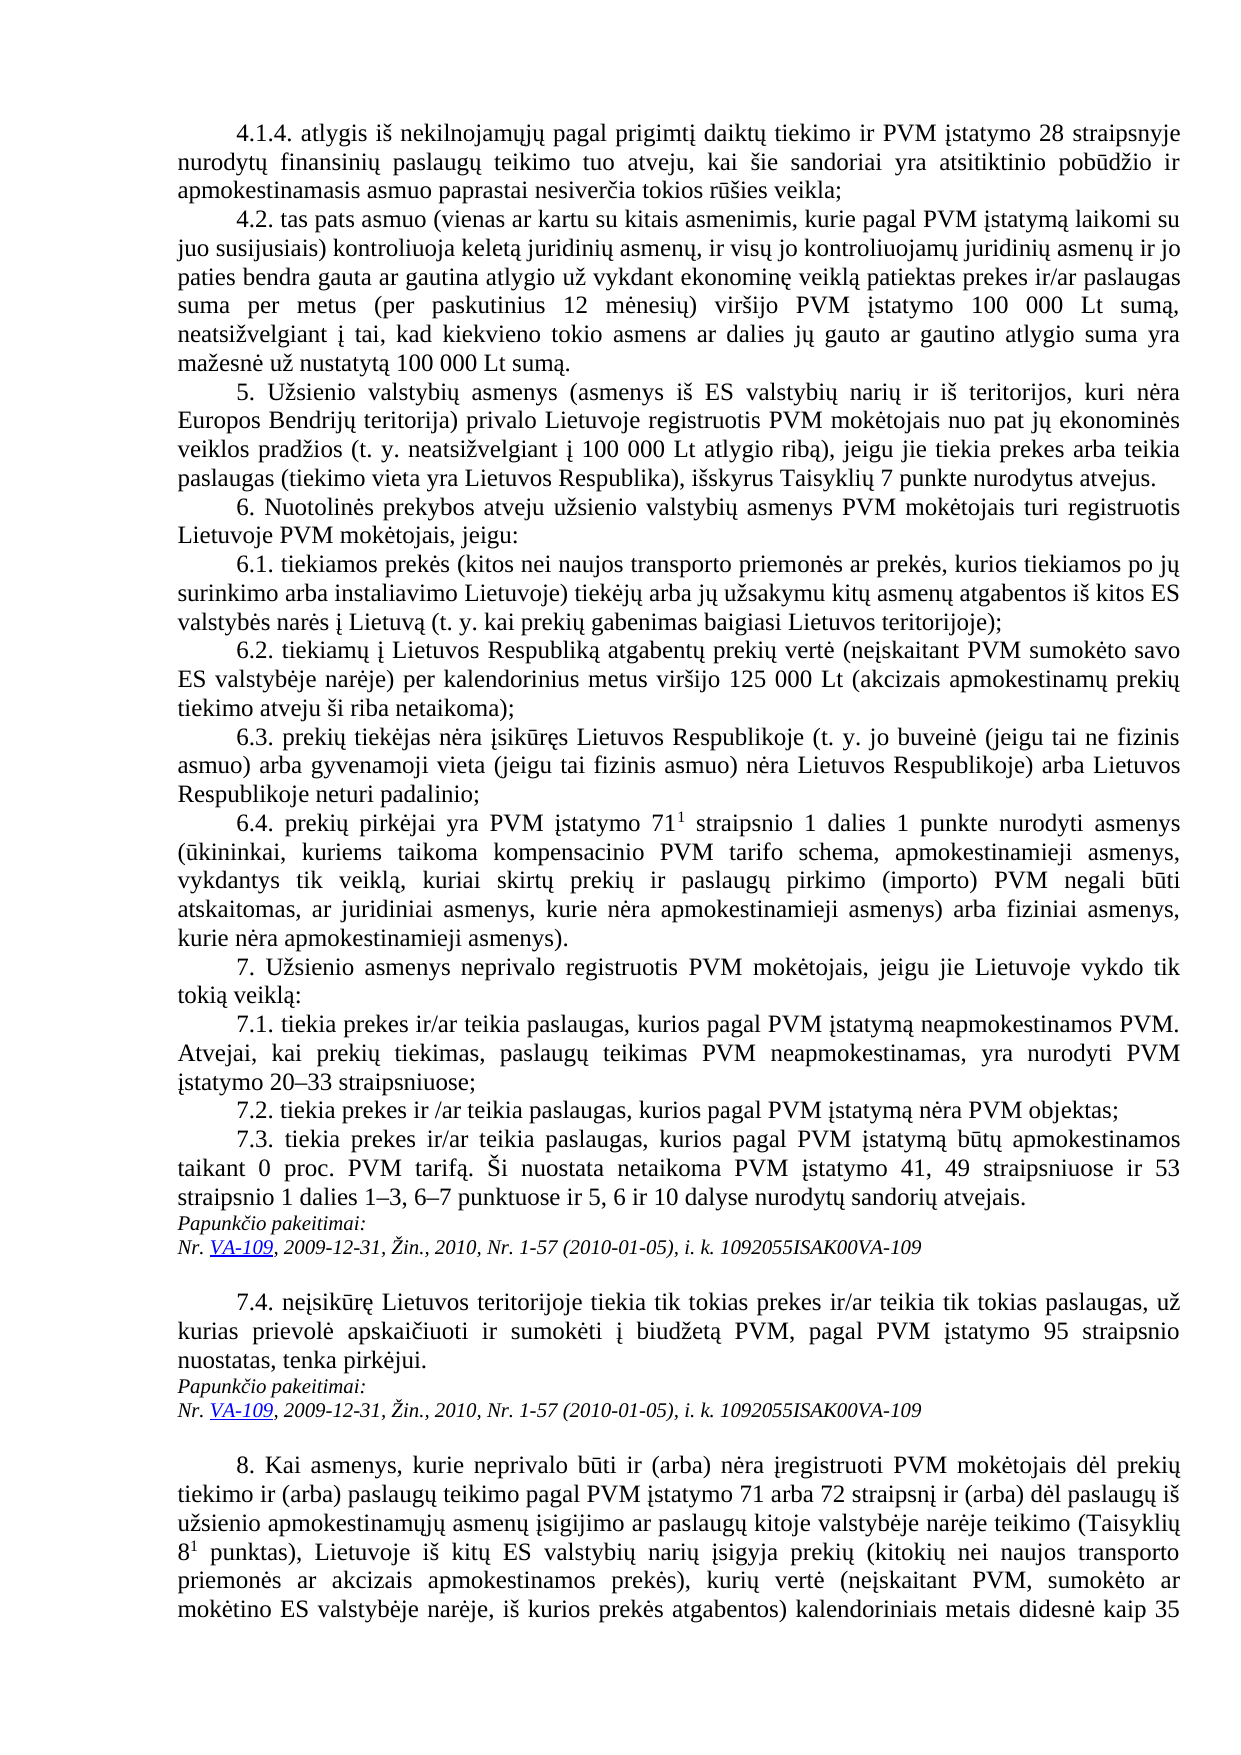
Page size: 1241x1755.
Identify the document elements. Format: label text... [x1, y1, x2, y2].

text 6.1. tiekiamos prekės (kitos nei naujos transporto priemonės ar prekės, kurios tiekiamos po jų surinkimo arba instaliavimo Lietuvoje) tiekėjų arba jų užsakymu kitų asmenų atgabentos iš kitos ES valstybės narės į Lietuvą (t. y. kai prekių gabenimas baigiasi Lietuvos teritorijoje); [177, 549, 1181, 636]
text Papunkčio pakeitimai: [177, 1374, 1181, 1398]
text 5. Užsienio valstybių asmenys (asmenys iš ES valstybių narių ir iš teritorijos, kuri nėra Europos Bendrijų teritorija) privalo Lietuvoje registruotis PVM mokėtojais nuo pat jų ekonominės veiklos pradžios (t. y. neatsižvelgiant į 100 000 Lt atlygio ribą), jeigu jie tiekia prekes arba teikia paslaugas (tiekimo vieta yra Lietuvos Respublika), išskyrus Taisyklių 7 punkte nurodytus atvejus. [177, 377, 1181, 492]
text Nr. VA-109, 2009-12-31, Žin., 2010, Nr. 1-57 (2010-01-05), i. k. 1092055ISAK00VA-109 [177, 1235, 1181, 1259]
text 7.3. tiekia prekes ir/ar teikia paslaugas, kurios pagal PVM įstatymą būtų apmokestinamos taikant 0 proc. PVM tarifą. Ši nuostata netaikoma PVM įstatymo 41, 49 straipsniuose ir 53 straipsnio 1 dalies 1–3, 6–7 punktuose ir 5, 6 ir 10 dalyse nurodytų sandorių atvejais. [177, 1124, 1181, 1211]
text 8. Kai asmenys, kurie neprivalo būti ir (arba) nėra įregistruoti PVM mokėtojais dėl prekių tiekimo ir (arba) paslaugų teikimo pagal PVM įstatymo 71 arba 72 straipsnį ir (arba) dėl paslaugų iš užsienio apmokestinamųjų asmenų įsigijimo ar paslaugų kitoje valstybėje narėje teikimo (Taisyklių 81 punktas), Lietuvoje iš kitų ES valstybių narių įsigyja prekių (kitokių nei naujos transporto priemonės ar akcizais apmokestinamos prekės), kurių vertė (neįskaitant PVM, sumokėto ar mokėtino ES valstybėje narėje, iš kurios prekės atgabentos) kalendoriniais metais didesnė kaip 35 [177, 1451, 1181, 1623]
text 7.1. tiekia prekes ir/ar teikia paslaugas, kurios pagal PVM įstatymą neapmokestinamos PVM. Atvejai, kai prekių tiekimas, paslaugų teikimas PVM neapmokestinamas, yra nurodyti PVM įstatymo 20–33 straipsniuose; [177, 1009, 1181, 1096]
text 4.1.4. atlygis iš nekilnojamųjų pagal prigimtį daiktų tiekimo ir PVM įstatymo 28 straipsnyje nurodytų finansinių paslaugų teikimo tuo atveju, kai šie sandoriai yra atsitiktinio pobūdžio ir apmokestinamasis asmuo paprastai nesiverčia tokios rūšies veikla; [177, 118, 1181, 204]
text 7. Užsienio asmenys neprivalo registruotis PVM mokėtojais, jeigu jie Lietuvoje vykdo tik tokią veiklą: [177, 952, 1181, 1009]
text 7.4. neįsikūrę Lietuvos teritorijoje tiekia tik tokias prekes ir/ar teikia tik tokias paslaugas, už kurias prievolė apskaičiuoti ir sumokėti į biudžetą PVM, pagal PVM įstatymo 95 straipsnio nuostatas, tenka pirkėjui. [177, 1287, 1181, 1374]
text 6.4. prekių pirkėjai yra PVM įstatymo 711 straipsnio 1 dalies 1 punkte nurodyti asmenys (ūkininkai, kuriems taikoma kompensacinio PVM tarifo schema, apmokestinamieji asmenys, vykdantys tik veiklą, kuriai skirtų prekių ir paslaugų pirkimo (importo) PVM negali būti atskaitomas, ar juridiniai asmenys, kurie nėra apmokestinamieji asmenys) arba fiziniai asmenys, kurie nėra apmokestinamieji asmenys). [177, 808, 1181, 952]
text Nr. VA-109, 2009-12-31, Žin., 2010, Nr. 1-57 (2010-01-05), i. k. 1092055ISAK00VA-109 [177, 1398, 1181, 1422]
text 6. Nuotolinės prekybos atveju užsienio valstybių asmenys PVM mokėtojais turi registruotis Lietuvoje PVM mokėtojais, jeigu: [177, 492, 1181, 549]
text 6.3. prekių tiekėjas nėra įsikūręs Lietuvos Respublikoje (t. y. jo buveinė (jeigu tai ne fizinis asmuo) arba gyvenamoji vieta (jeigu tai fizinis asmuo) nėra Lietuvos Respublikoje) arba Lietuvos Respublikoje neturi padalinio; [177, 722, 1181, 808]
text Papunkčio pakeitimai: [177, 1211, 1181, 1235]
text 7.2. tiekia prekes ir /ar teikia paslaugas, kurios pagal PVM įstatymą nėra PVM objektas; [177, 1096, 1181, 1124]
text 4.2. tas pats asmuo (vienas ar kartu su kitais asmenimis, kurie pagal PVM įstatymą laikomi su juo susijusiais) kontroliuoja keletą juridinių asmenų, ir visų jo kontroliuojamų juridinių asmenų ir jo paties bendra gauta ar gautina atlygio už vykdant ekonominę veiklą patiektas prekes ir/ar paslaugas suma per metus (per paskutinius 12 mėnesių) viršijo PVM įstatymo 100 000 Lt sumą, neatsižvelgiant į tai, kad kiekvieno tokio asmens ar dalies jų gauto ar gautino atlygio suma yra mažesnė už nustatytą 100 000 Lt sumą. [177, 204, 1181, 377]
text 6.2. tiekiamų į Lietuvos Respubliką atgabentų prekių vertė (neįskaitant PVM sumokėto savo ES valstybėje narėje) per kalendorinius metus viršijo 125 000 Lt (akcizais apmokestinamų prekių tiekimo atveju ši riba netaikoma); [177, 636, 1181, 722]
